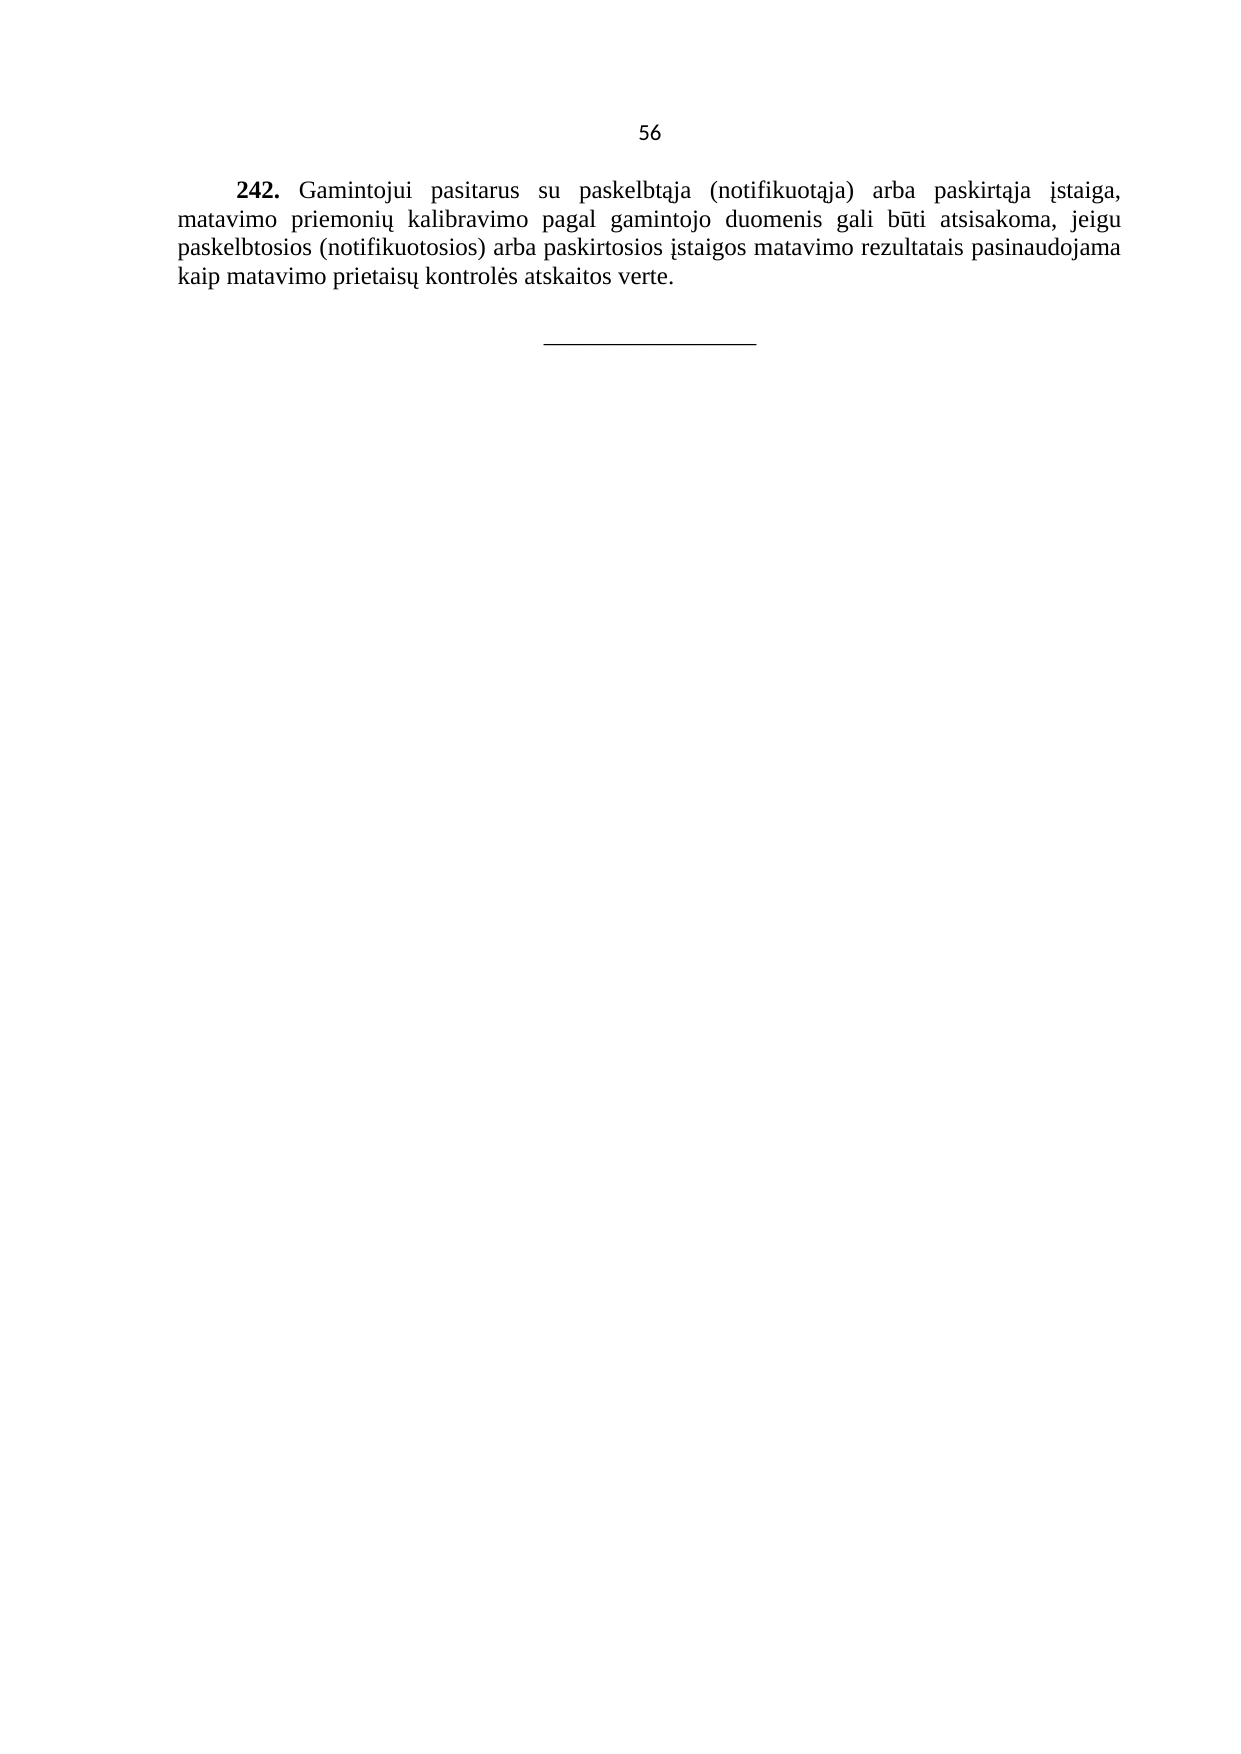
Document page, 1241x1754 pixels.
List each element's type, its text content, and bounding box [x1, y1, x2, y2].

text _________________ [177, 319, 1122, 347]
text 242. Gamintojui pasitarus su paskelbtąja (notifikuotąja) arba paskirtąja įstaiga, matavimo priemonių kalibravimo pagal gamintojo duomenis gali būti atsisakoma, jeigu paskelbtosios (notifikuotosios) arba paskirtosios įstaigos matavimo rezultatais pasinaudojama kaip matavimo prietaisų kontrolės atskaitos verte. [177, 175, 1122, 290]
